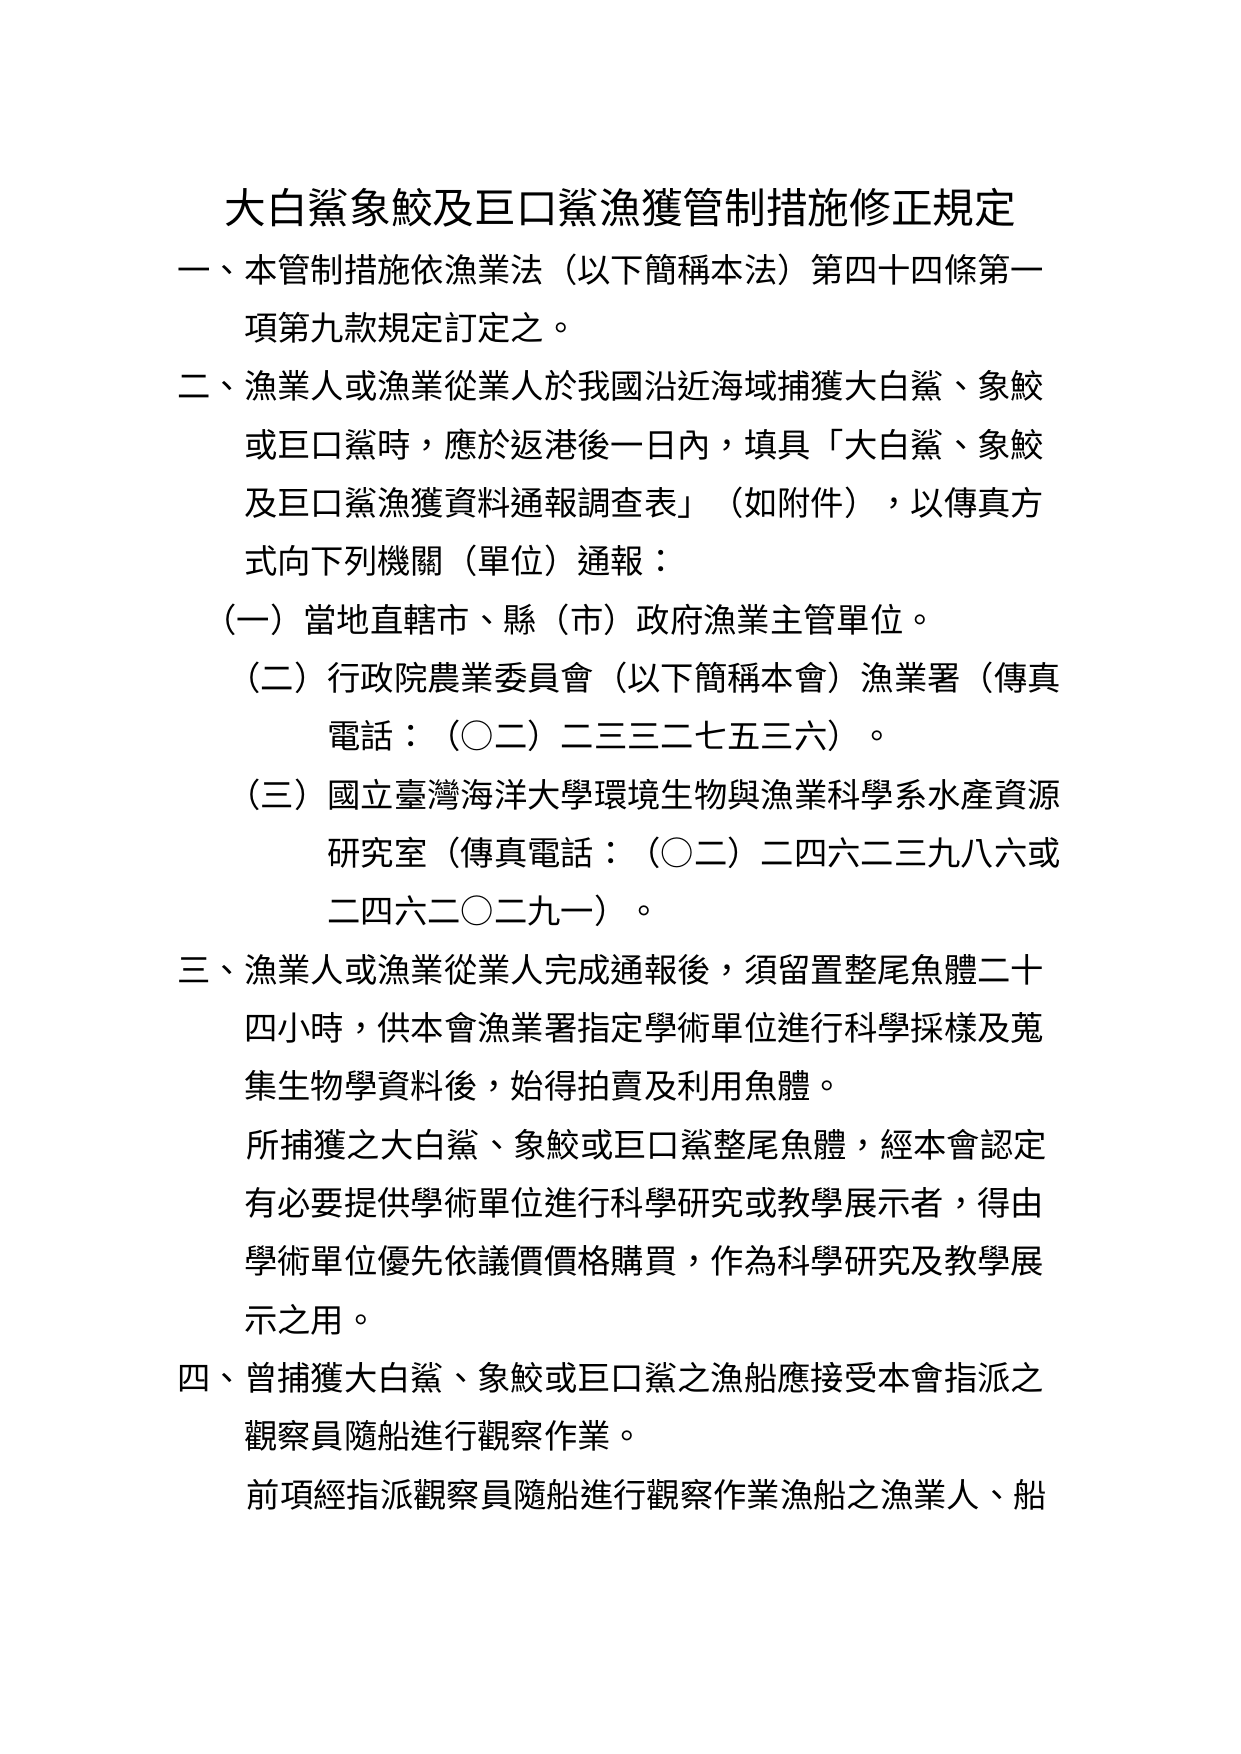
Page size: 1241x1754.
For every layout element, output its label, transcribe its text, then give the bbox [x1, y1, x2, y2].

text 二、漁業人或漁業從業人於我國沿近海域捕獲大白鯊、象鮫或巨口鯊時，應於返港後一日內，填具「大白鯊、象鮫及巨口鯊漁獲資料通報調查表」（如附件），以傳真方式向下列機關（單位）通報： [177, 352, 1063, 586]
text （三）國立臺灣海洋大學環境生物與漁業科學系水產資源研究室（傳真電話：（○二）二四六二三九八六或二四六二○二九一）。 [227, 761, 1063, 936]
text 三、漁業人或漁業從業人完成通報後，須留置整尾魚體二十四小時，供本會漁業署指定學術單位進行科學採樣及蒐集生物學資料後，始得拍賣及利用魚體。 [177, 936, 1063, 1111]
text （一）當地直轄市、縣（市）政府漁業主管單位。 [177, 586, 1063, 644]
text 所捕獲之大白鯊、象鮫或巨口鯊整尾魚體，經本會認定有必要提供學術單位進行科學研究或教學展示者，得由學術單位優先依議價價格購買，作為科學研究及教學展示之用。 [177, 1111, 1063, 1344]
text 四、曾捕獲大白鯊、象鮫或巨口鯊之漁船應接受本會指派之觀察員隨船進行觀察作業。 [177, 1344, 1063, 1461]
text 前項經指派觀察員隨船進行觀察作業漁船之漁業人、船 [177, 1461, 1063, 1519]
text 一、本管制措施依漁業法（以下簡稱本法）第四十四條第一項第九款規定訂定之。 [177, 236, 1063, 352]
text （二）行政院農業委員會（以下簡稱本會）漁業署（傳真電話：（○二）二三三二七五三六）。 [227, 644, 1063, 761]
text 大白鯊象鮫及巨口鯊漁獲管制措施修正規定 [177, 177, 1063, 236]
